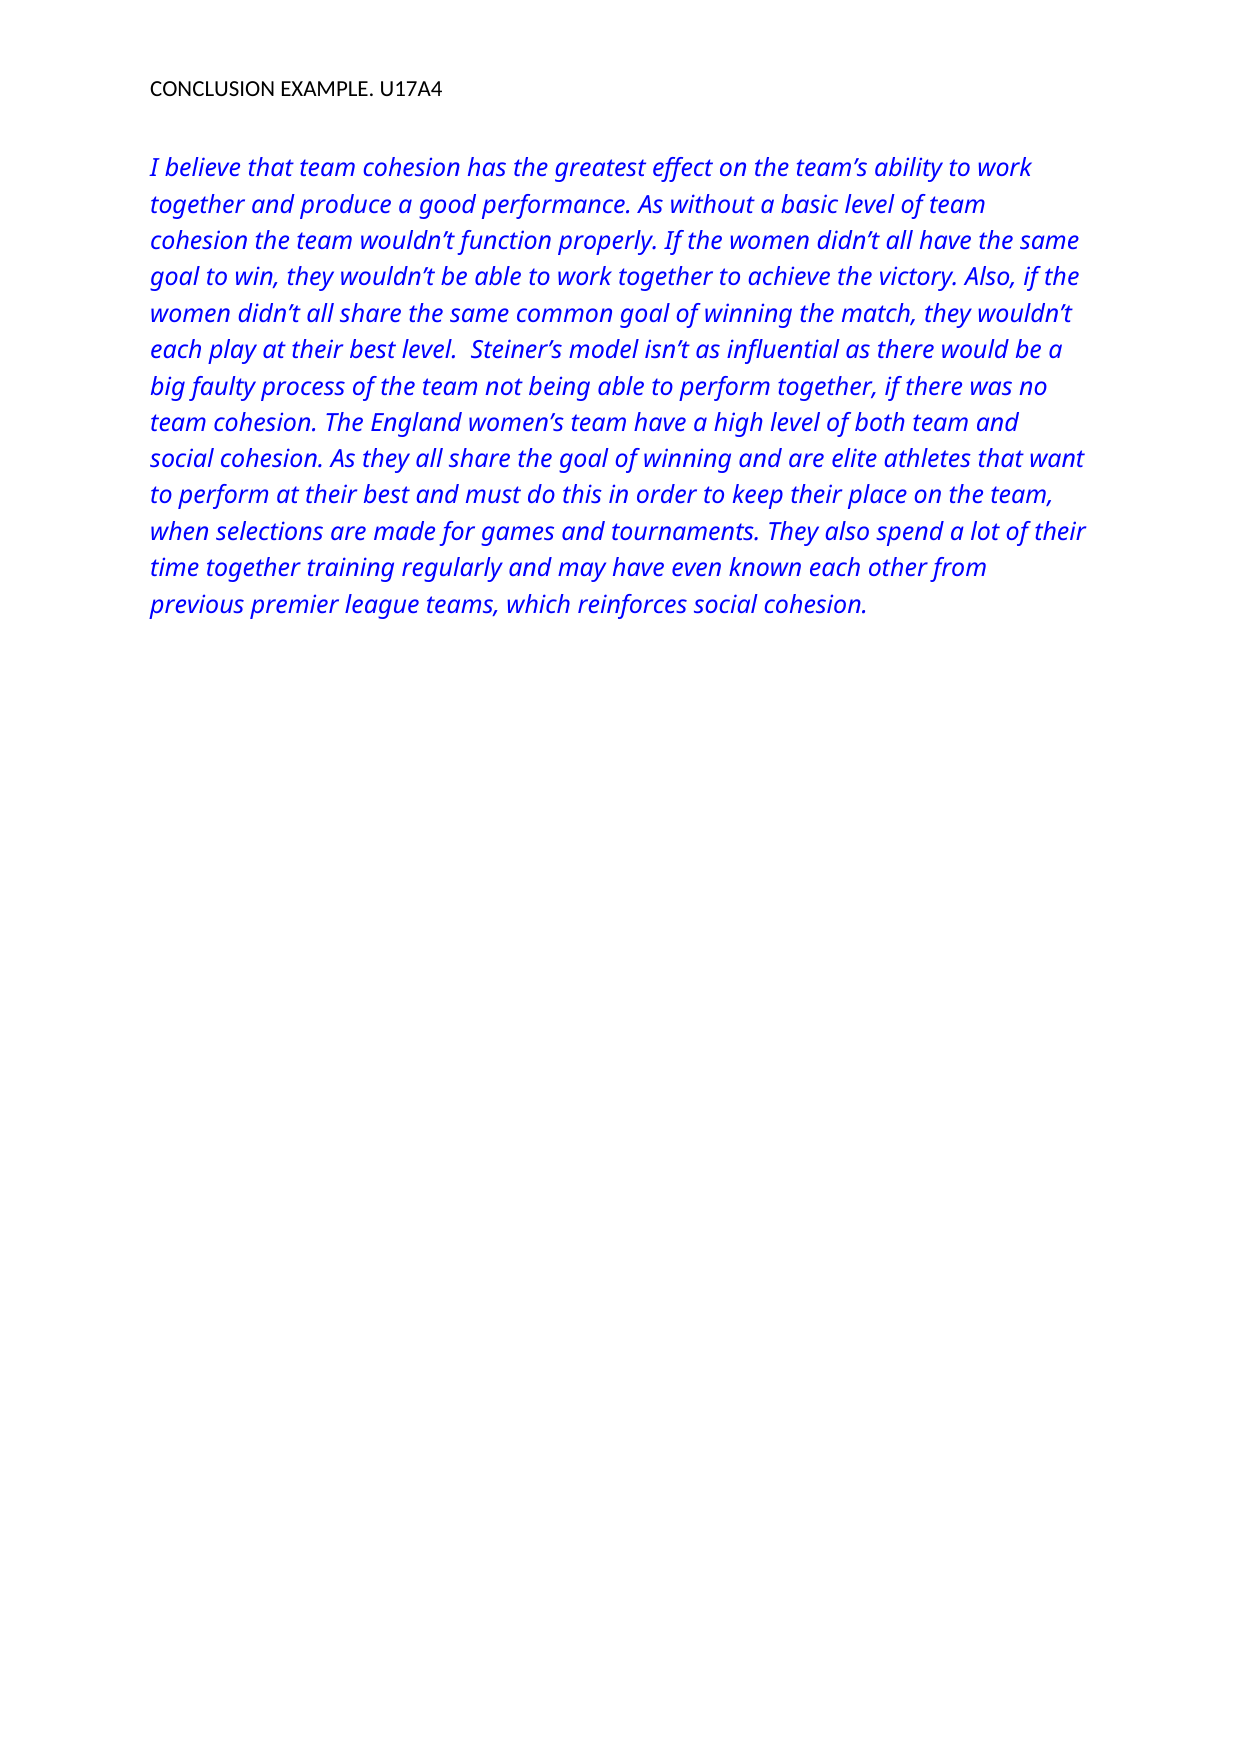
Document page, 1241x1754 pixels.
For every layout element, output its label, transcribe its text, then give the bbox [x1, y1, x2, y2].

text I believe that team cohesion has the greatest effect on the team’s ability to work together and produce a good performance. As without a basic level of team cohesion the team wouldn’t function properly. If the women didn’t all have the same goal to win, they wouldn’t be able to work together to achieve the victory. Also, if the women didn’t all share the same common goal of winning the match, they wouldn’t each play at their best level. Steiner’s model isn’t as influential as there would be a big faulty process of the team not being able to perform together, if there was no team cohesion. The England women’s team have a high level of both team and social cohesion. As they all share the goal of winning and are elite athletes that want to perform at their best and must do this in order to keep their place on the team, when selections are made for games and tournaments. They also spend a lot of their time together training regularly and may have even known each other from previous premier league teams, which reinforces social cohesion. [150, 150, 1090, 620]
